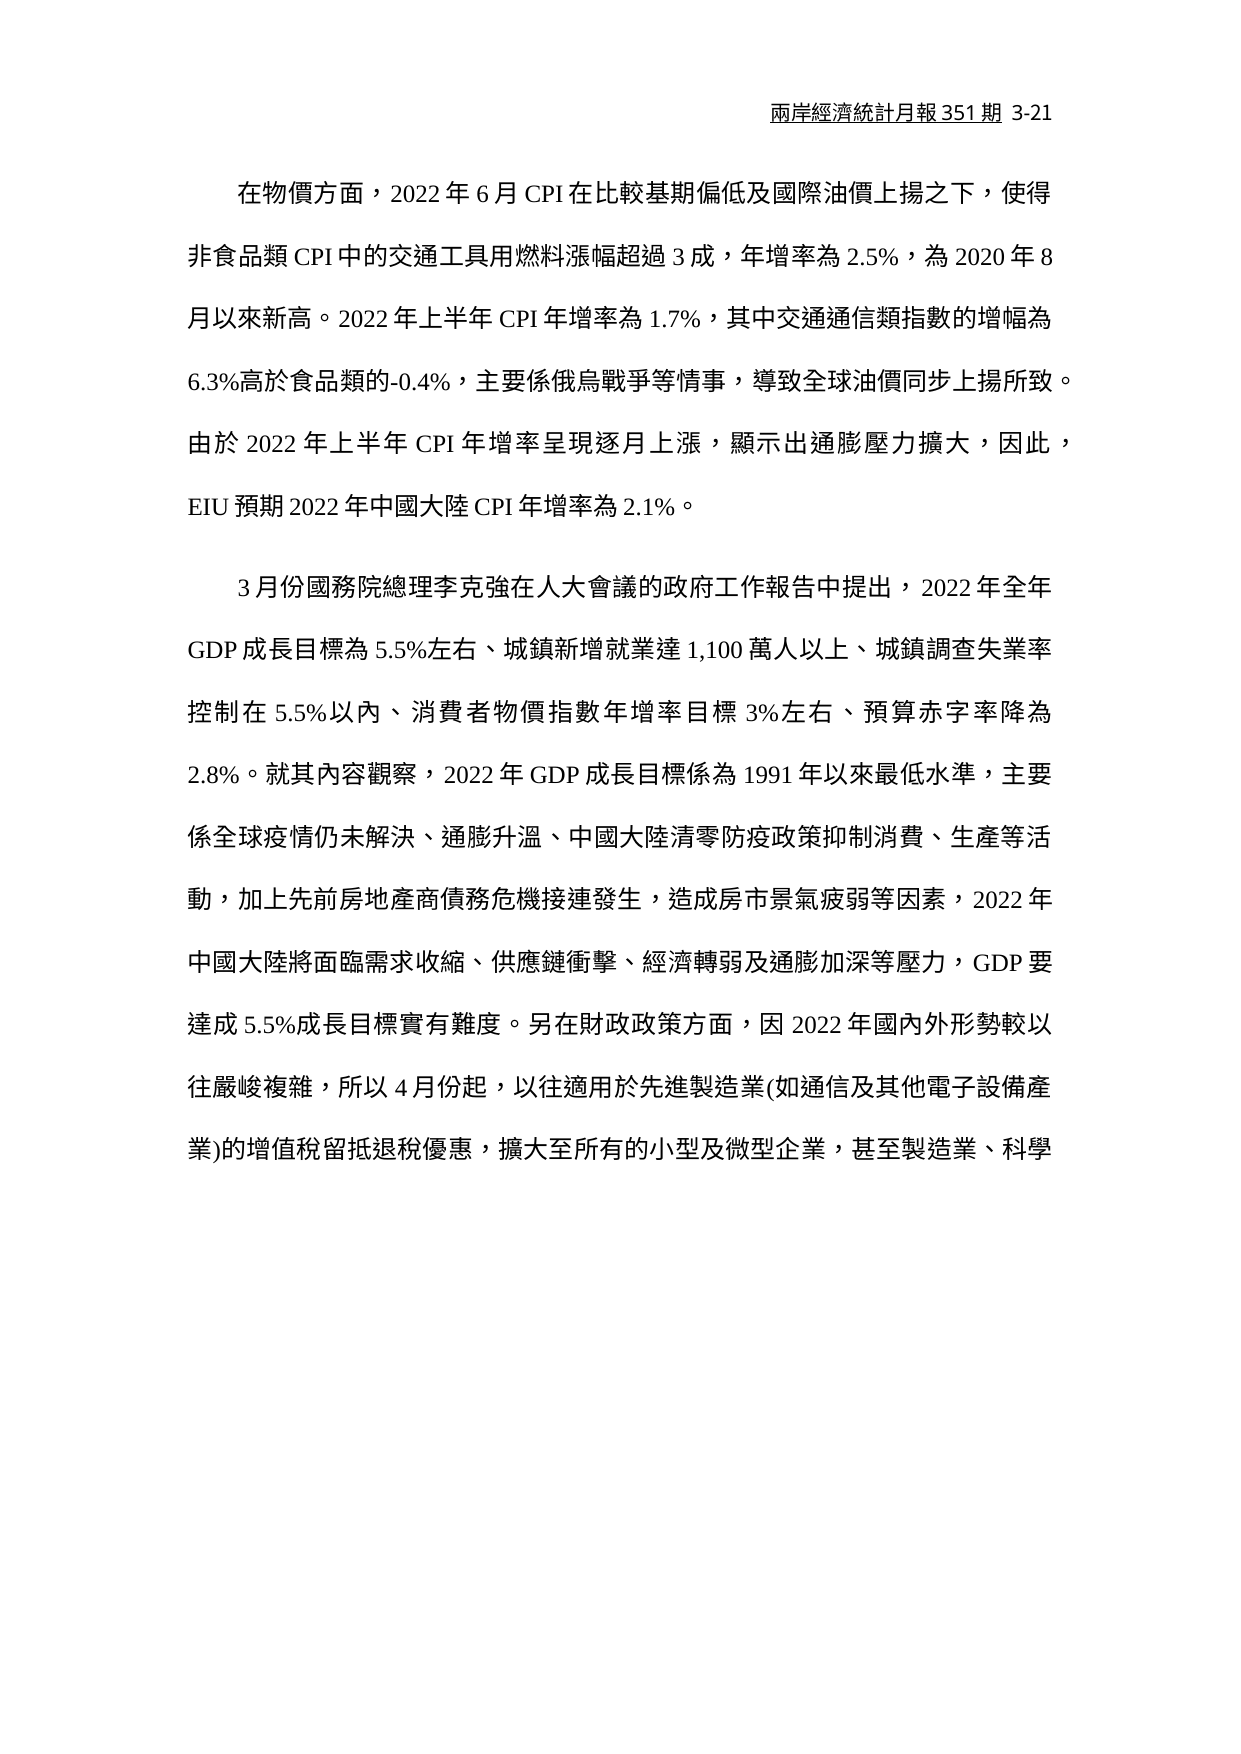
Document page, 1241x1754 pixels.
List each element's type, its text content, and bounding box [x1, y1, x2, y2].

text 在物價方面，2022年6月CPI在比較基期偏低及國際油價上揚之下，使得非食品類CPI中的交通工具用燃料漲幅超過3成，年增率為2.5%，為2020年8月以來新高。2022年上半年CPI年增率為1.7%，其中交通通信類指數的增幅為6.3%高於食品類的-0.4%，主要係俄烏戰爭等情事，導致全球油價同步上揚所致。由於2022年上半年CPI年增率呈現逐月上漲，顯示出通膨壓力擴大，因此，EIU預期2022年中國大陸CPI年增率為2.1%。 [187, 150, 1053, 525]
text 3月份國務院總理李克強在人大會議的政府工作報告中提出，2022年全年GDP成長目標為5.5%左右、城鎮新增就業達1,100萬人以上、城鎮調查失業率控制在5.5%以內、消費者物價指數年增率目標3%左右、預算赤字率降為2.8%。就其內容觀察，2022年GDP成長目標係為1991年以來最低水準，主要係全球疫情仍未解決、通膨升溫、中國大陸清零防疫政策抑制消費、生產等活動，加上先前房地產商債務危機接連發生，造成房市景氣疲弱等因素，2022年中國大陸將面臨需求收縮、供應鏈衝擊、經濟轉弱及通膨加深等壓力，GDP要達成5.5%成長目標實有難度。另在財政政策方面，因2022年國內外形勢較以往嚴峻複雜，所以4月份起，以往適用於先進製造業(如通信及其他電子設備產業)的增值稅留抵退稅優惠，擴大至所有的小型及微型企業，甚至製造業、科學 [187, 544, 1053, 1169]
